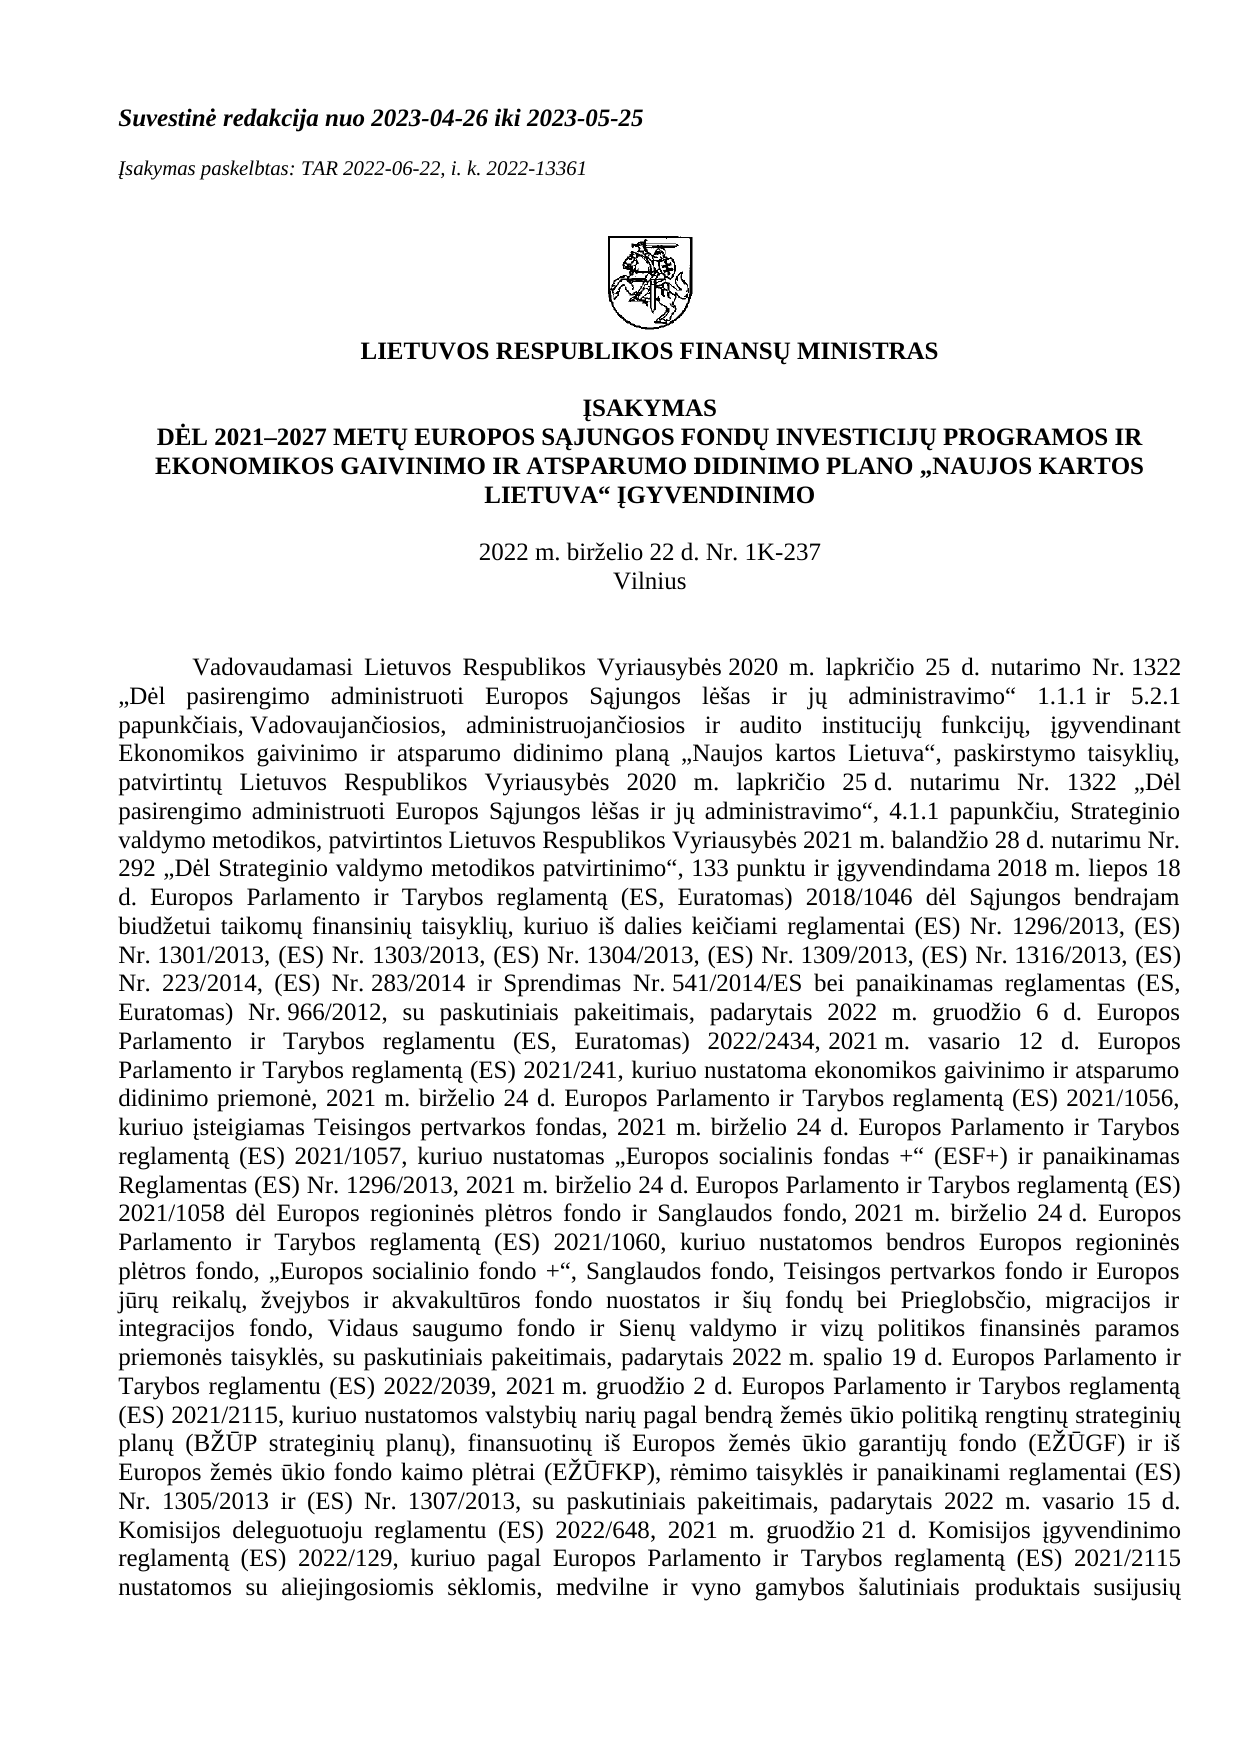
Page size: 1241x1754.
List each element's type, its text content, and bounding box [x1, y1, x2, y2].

text 2022 m. birželio 22 d. Nr. 1K-237 [118, 537, 1181, 566]
text Suvestinė redakcija nuo 2023-04-26 iki 2023-05-25 [118, 103, 1181, 132]
text Vilnius [118, 566, 1181, 595]
text Vadovaudamasi Lietuvos Respublikos Vyriausybės 2020 m. lapkričio 25 d. nutarimo Nr. 1322 „Dėl pasirengimo administruoti Europos Sąjungos lėšas ir jų administravimo“ 1.1.1 ir 5.2.1 papunkčiais, Vadovaujančiosios, administruojančiosios ir audito institucijų funkcijų, įgyvendinant Ekonomikos gaivinimo ir atsparumo didinimo planą „Naujos kartos Lietuva“, paskirstymo taisyklių, patvirtintų Lietuvos Respublikos Vyriausybės 2020 m. lapkričio 25 d. nutarimu Nr. 1322 „Dėl pasirengimo administruoti Europos Sąjungos lėšas ir jų administravimo“, 4.1.1 papunkčiu, Strateginio valdymo metodikos, patvirtintos Lietuvos Respublikos Vyriausybės 2021 m. balandžio 28 d. nutarimu Nr. 292 „Dėl Strateginio valdymo metodikos patvirtinimo“, 133 punktu ir įgyvendindama 2018 m. liepos 18 d. Europos Parlamento ir Tarybos reglamentą (ES, Euratomas) 2018/1046 dėl Sąjungos bendrajam biudžetui taikomų finansinių taisyklių, kuriuo iš dalies keičiami reglamentai (ES) Nr. 1296/2013, (ES) Nr. 1301/2013, (ES) Nr. 1303/2013, (ES) Nr. 1304/2013, (ES) Nr. 1309/2013, (ES) Nr. 1316/2013, (ES) Nr. 223/2014, (ES) Nr. 283/2014 ir Sprendimas Nr. 541/2014/ES bei panaikinamas reglamentas (ES, Euratomas) Nr. 966/2012, su paskutiniais pakeitimais, padarytais 2022 m. gruodžio 6 d. Europos Parlamento ir Tarybos reglamentu (ES, Euratomas) 2022/2434, 2021 m. vasario 12 d. Europos Parlamento ir Tarybos reglamentą (ES) 2021/241, kuriuo nustatoma ekonomikos gaivinimo ir atsparumo didinimo priemonė, 2021 m. birželio 24 d. Europos Parlamento ir Tarybos reglamentą (ES) 2021/1056, kuriuo įsteigiamas Teisingos pertvarkos fondas, 2021 m. birželio 24 d. Europos Parlamento ir Tarybos reglamentą (ES) 2021/1057, kuriuo nustatomas „Europos socialinis fondas +“ (ESF+) ir panaikinamas Reglamentas (ES) Nr. 1296/2013, 2021 m. birželio 24 d. Europos Parlamento ir Tarybos reglamentą (ES) 2021/1058 dėl Europos regioninės plėtros fondo ir Sanglaudos fondo, 2021 m. birželio 24 d. Europos Parlamento ir Tarybos reglamentą (ES) 2021/1060, kuriuo nustatomos bendros Europos regioninės plėtros fondo, „Europos socialinio fondo +“, Sanglaudos fondo, Teisingos pertvarkos fondo ir Europos jūrų reikalų, žvejybos ir akvakultūros fondo nuostatos ir šių fondų bei Prieglobsčio, migracijos ir integracijos fondo, Vidaus saugumo fondo ir Sienų valdymo ir vizų politikos finansinės paramos priemonės taisyklės, su paskutiniais pakeitimais, padarytais 2022 m. spalio 19 d. Europos Parlamento ir Tarybos reglamentu (ES) 2022/2039, 2021 m. gruodžio 2 d. Europos Parlamento ir Tarybos reglamentą (ES) 2021/2115, kuriuo nustatomos valstybių narių pagal bendrą žemės ūkio politiką rengtinų strateginių planų (BŽŪP strateginių planų), finansuotinų iš Europos žemės ūkio garantijų fondo (EŽŪGF) ir iš Europos žemės ūkio fondo kaimo plėtrai (EŽŪFKP), rėmimo taisyklės ir panaikinami reglamentai (ES) Nr. 1305/2013 ir (ES) Nr. 1307/2013, su paskutiniais pakeitimais, padarytais 2022 m. vasario 15 d. Komisijos deleguotuoju reglamentu (ES) 2022/648, 2021 m. gruodžio 21 d. Komisijos įgyvendinimo reglamentą (ES) 2022/129, kuriuo pagal Europos Parlamento ir Tarybos reglamentą (ES) 2021/2115 nustatomos su aliejingosiomis sėklomis, medvilne ir vyno gamybos šalutiniais produktais susijusių [118, 652, 1181, 1601]
text Įsakymas paskelbtas: TAR 2022-06-22, i. k. 2022-13361 [118, 156, 1181, 180]
text ĮSAKYMAS [118, 393, 1181, 422]
text DĖL 2021–2027 metų EUROPOS SĄJUNGOS FONDŲ INVESTICIJŲ PROGRAMOS IR EKONOMIKOS GAIVINIMO IR ATSPARUMO DIDINIMO PLANO „Naujos KARTOS lIETUVA“ ĮGYVENDINIMO [118, 422, 1181, 508]
text LIETUVOS RESPUBLIKOS FINANSŲ MINISTRAS [118, 336, 1181, 365]
